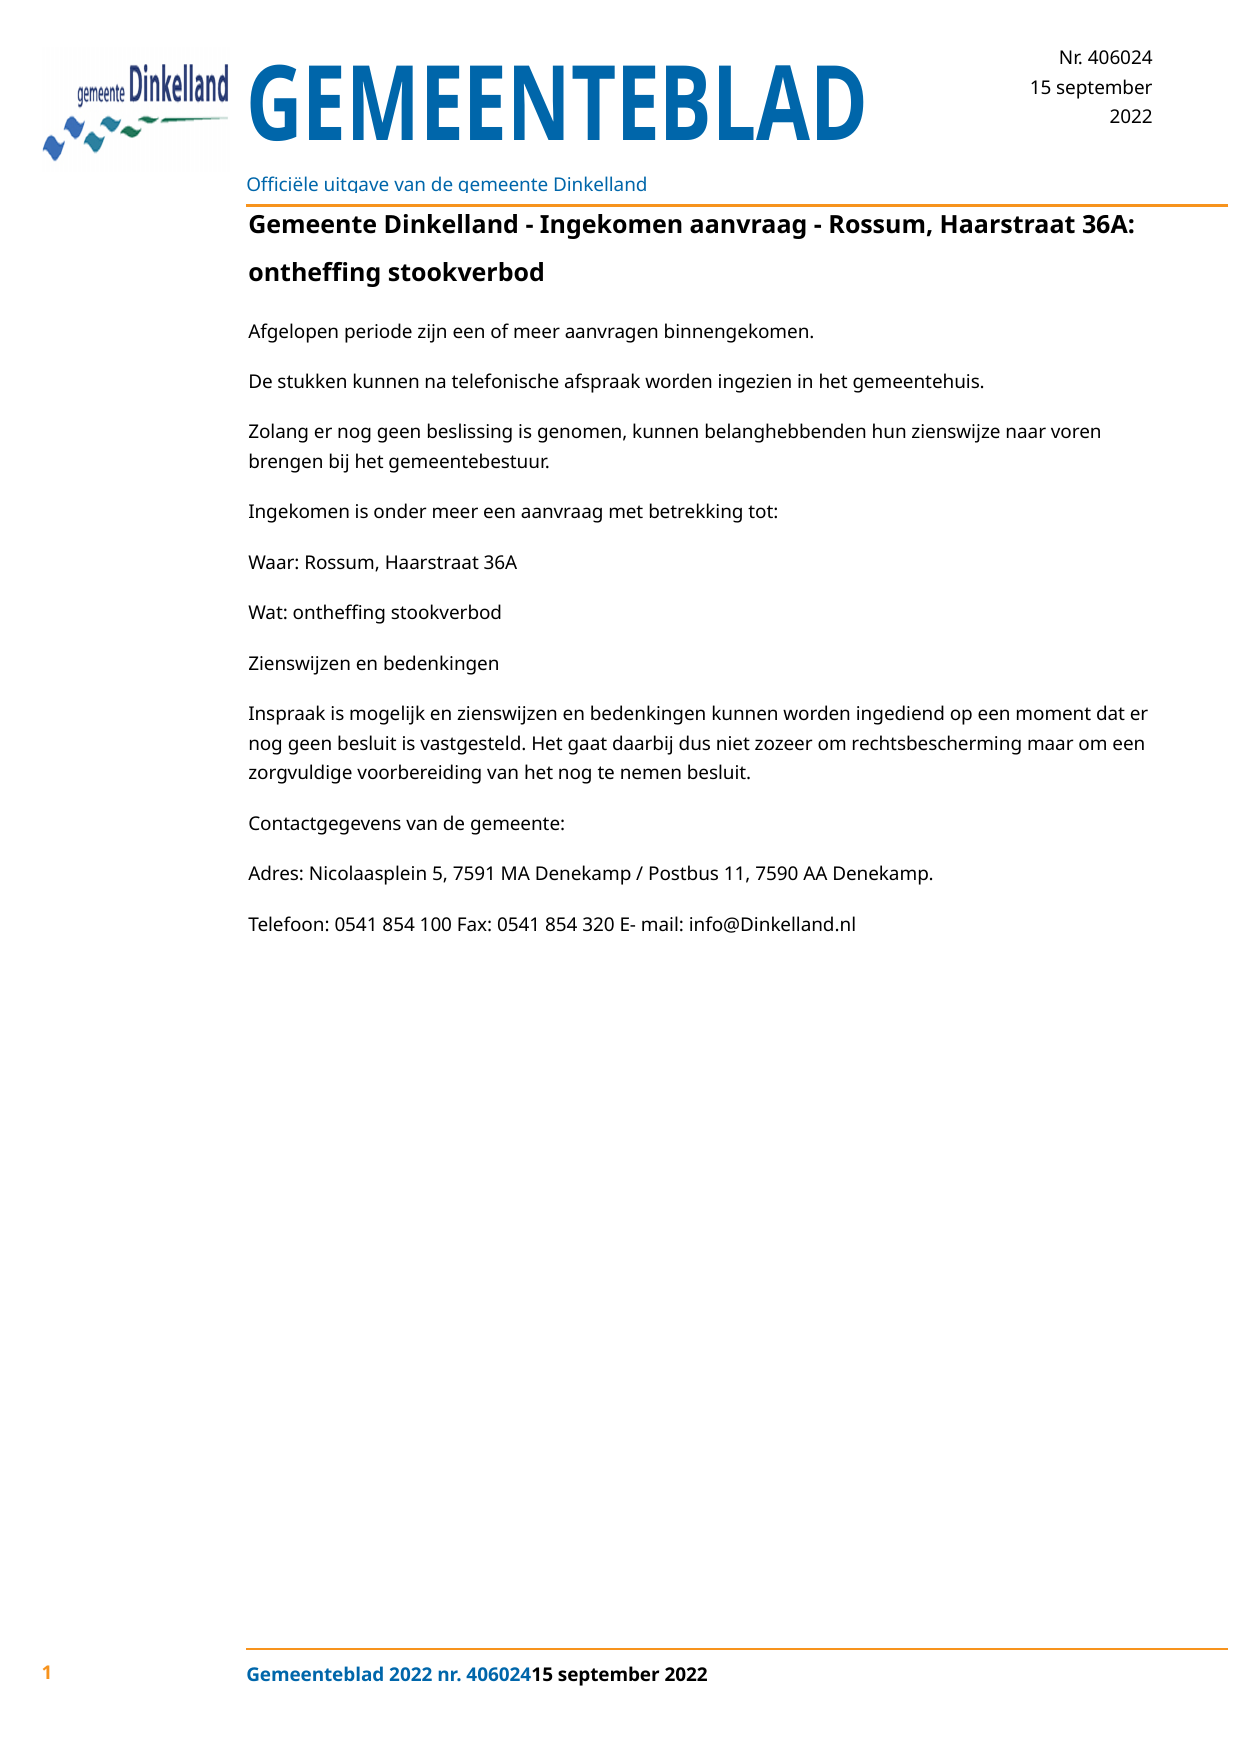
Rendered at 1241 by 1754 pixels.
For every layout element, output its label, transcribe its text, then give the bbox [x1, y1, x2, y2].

text Zolang er nog geen beslissing is genomen, kunnen belanghebbenden hun zienswijze naar voren brengen bij het gemeentebestuur. [248, 419, 1152, 474]
text Waar: Rossum, Haarstraat 36A [248, 549, 1152, 575]
text Gemeente Dinkelland - Ingekomen aanvraag - Rossum, Haarstraat 36A: ontheffing stookverbod [248, 207, 1152, 288]
picture [41, 47, 231, 172]
text Telefoon: 0541 854 100 Fax: 0541 854 320 E- mail: info@Dinkelland.nl [248, 911, 1152, 937]
text Afgelopen periode zijn een of meer aanvragen binnengekomen. [248, 318, 1152, 344]
text Adres: Nicolaasplein 5, 7591 MA Denekamp / Postbus 11, 7590 AA Denekamp. [248, 860, 1152, 886]
text De stukken kunnen na telefonische afspraak worden ingezien in het gemeentehuis. [248, 368, 1152, 394]
text Zienswijzen en bedenkingen [248, 650, 1152, 676]
text Ingekomen is onder meer een aanvraag met betrekking tot: [248, 499, 1152, 524]
text Wat: ontheffing stookverbod [248, 599, 1152, 625]
text Inspraak is mogelijk en zienswijzen en bedenkingen kunnen worden ingediend op een moment dat er nog geen besluit is vastgesteld. Het gaat daarbij dus niet zozeer om rechtsbescherming maar om een zorgvuldige voorbereiding van het nog te nemen besluit. [248, 700, 1152, 785]
text Contactgegevens van de gemeente: [248, 810, 1152, 836]
